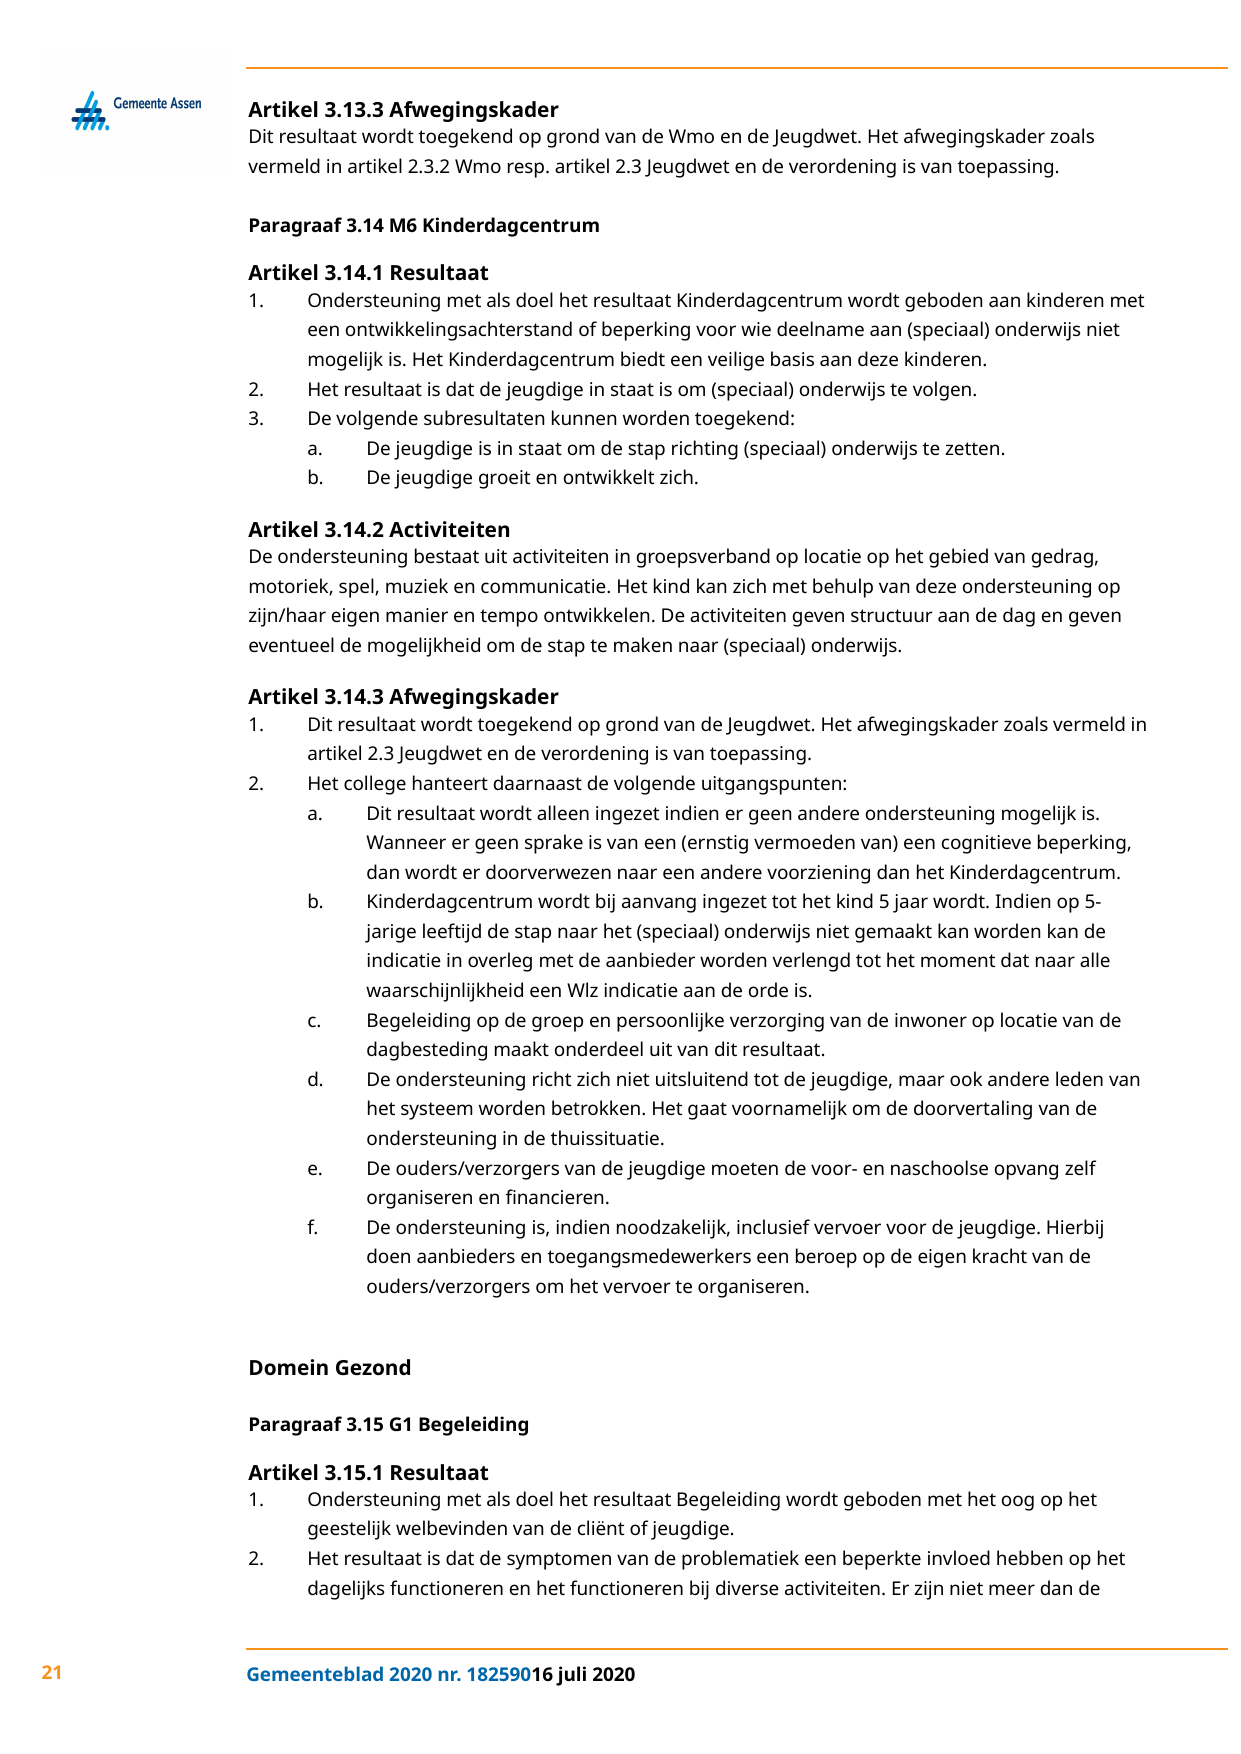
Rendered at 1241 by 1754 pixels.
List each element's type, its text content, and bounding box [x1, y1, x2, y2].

list Het college hanteert daarnaast de volgende uitgangspunten: [248, 770, 1152, 796]
list Het resultaat is dat de symptomen van de problematiek een beperkte invloed hebben op het dagelijks functioneren en het functioneren bij diverse activiteiten. Er zijn niet meer dan de [248, 1545, 1152, 1601]
text Artikel 3.13.3 Afwegingskader [248, 95, 1152, 123]
picture [41, 47, 231, 172]
text Domein Gezond [248, 1353, 1152, 1381]
text Artikel 3.15.1 Resultaat [248, 1458, 1152, 1486]
list De volgende subresultaten kunnen worden toegekend: [248, 405, 1152, 431]
list Het resultaat is dat de jeugdige in staat is om (speciaal) onderwijs te volgen. [248, 376, 1152, 401]
list Kinderdagcentrum wordt bij aanvang ingezet tot het kind 5 jaar wordt. Indien op 5-jarige leeftijd de stap naar het (speciaal) onderwijs niet gemaakt kan worden kan de indicatie in overleg met de aanbieder worden verlengd tot het moment dat naar alle waarschijnlijkheid een Wlz indicatie aan de orde is. [307, 888, 1152, 1003]
list De ouders/verzorgers van de jeugdige moeten de voor- en naschoolse opvang zelf organiseren en financieren. [307, 1155, 1152, 1210]
list Dit resultaat wordt alleen ingezet indien er geen andere ondersteuning mogelijk is. Wanneer er geen sprake is van een (ernstig vermoeden van) een cognitieve beperking, dan wordt er doorverwezen naar een andere voorziening dan het Kinderdagcentrum. [307, 800, 1152, 884]
text Artikel 3.14.2 Activiteiten [248, 515, 1152, 543]
list Ondersteuning met als doel het resultaat Kinderdagcentrum wordt geboden aan kinderen met een ontwikkelingsachterstand of beperking voor wie deelname aan (speciaal) onderwijs niet mogelijk is. Het Kinderdagcentrum biedt een veilige basis aan deze kinderen. [248, 287, 1152, 372]
text Artikel 3.14.1 Resultaat [248, 258, 1152, 287]
list Begeleiding op de groep en persoonlijke verzorging van de inwoner op locatie van de dagbesteding maakt onderdeel uit van dit resultaat. [307, 1007, 1152, 1062]
list De ondersteuning richt zich niet uitsluitend tot de jeugdige, maar ook andere leden van het systeem worden betrokken. Het gaat voornamelijk om de doorvertaling van de ondersteuning in de thuissituatie. [307, 1066, 1152, 1151]
text Paragraaf 3.14 M6 Kinderdagcentrum [248, 212, 1152, 238]
list De jeugdige groeit en ontwikkelt zich. [307, 464, 1152, 490]
text De ondersteuning bestaat uit activiteiten in groepsverband op locatie op het gebied van gedrag, motoriek, spel, muziek en communicatie. Het kind kan zich met behulp van deze ondersteuning op zijn/haar eigen manier en tempo ontwikkelen. De activiteiten geven structuur aan de dag en geven eventueel de mogelijkheid om de stap te maken naar (speciaal) onderwijs. [248, 543, 1152, 658]
list De ondersteuning is, indien noodzakelijk, inclusief vervoer voor de jeugdige. Hierbij doen aanbieders en toegangsmedewerkers een beroep op de eigen kracht van de ouders/verzorgers om het vervoer te organiseren. [307, 1214, 1152, 1299]
list Dit resultaat wordt toegekend op grond van de Jeugdwet. Het afwegingskader zoals vermeld in artikel 2.3 Jeugdwet en de verordening is van toepassing. [248, 711, 1152, 766]
text Dit resultaat wordt toegekend op grond van de Wmo en de Jeugdwet. Het afwegingskader zoals vermeld in artikel 2.3.2 Wmo resp. artikel 2.3 Jeugdwet en de verordening is van toepassing. [248, 123, 1152, 178]
text Paragraaf 3.15 G1 Begeleiding [248, 1411, 1152, 1437]
text Artikel 3.14.3 Afwegingskader [248, 682, 1152, 711]
list Ondersteuning met als doel het resultaat Begeleiding wordt geboden met het oog op het geestelijk welbevinden van de cliënt of jeugdige. [248, 1486, 1152, 1541]
list De jeugdige is in staat om de stap richting (speciaal) onderwijs te zetten. [307, 435, 1152, 461]
